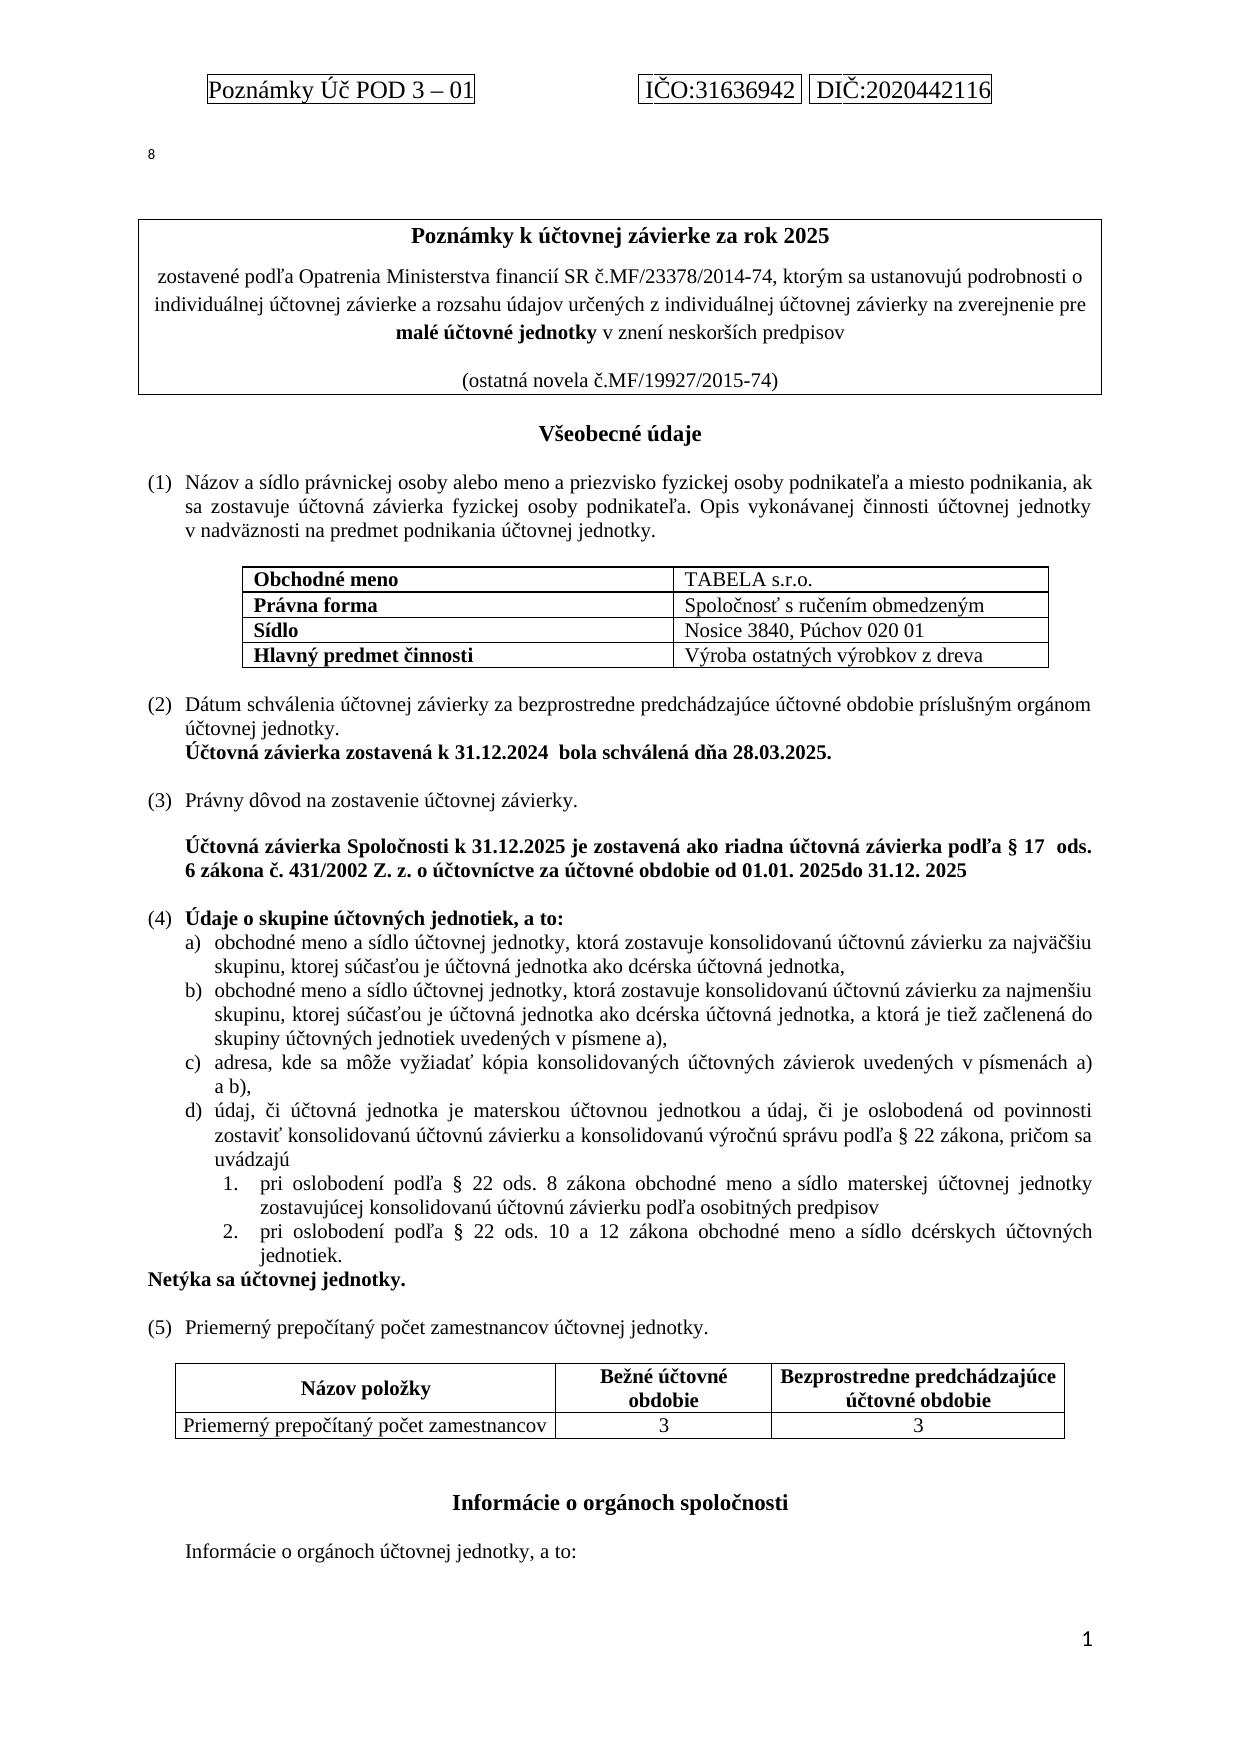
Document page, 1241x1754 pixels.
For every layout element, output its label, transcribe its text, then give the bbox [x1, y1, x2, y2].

text Všeobecné údaje [148, 420, 1093, 446]
table_header Bežné účtovné obdobie [556, 1364, 771, 1412]
subtitle obchodné meno a sídlo účtovnej jednotky, ktorá zostavuje konsolidovanú účtovnú závierku za najväčšiu skupinu, ktorej súčasťou je účtovná jednotka ako dcérska účtovná jednotka, [185, 930, 1093, 978]
table_cell 3 [556, 1413, 771, 1437]
subtitle Právny dôvod na zostavenie účtovnej závierky. [148, 788, 1093, 812]
subtitle adresa, kde sa môže vyžiadať kópia konsolidovaných účtovných závierok uvedených v písmenách a) a b), [185, 1050, 1093, 1098]
table_cell Priemerný prepočítaný počet zamestnancov [176, 1413, 555, 1437]
subtitle Účtovná závierka Spoločnosti k 31.12.2025 je zostavená ako riadna účtovná závierka podľa § 17 ods. 6 zákona č. 431/2002 Z. z. o účtovníctve za účtovné obdobie od 01.01. 2025do 31.12. 2025 [185, 834, 1093, 882]
text 8 [148, 148, 1093, 162]
table_header Názov položky [176, 1364, 555, 1412]
text Informácie o orgánoch účtovnej jednotky, a to: [185, 1539, 1093, 1563]
table_cell 3 [772, 1413, 1064, 1437]
subtitle údaj, či účtovná jednotka je materskou účtovnou jednotkou a údaj, či je oslobodená od povinnosti zostaviť konsolidovanú účtovnú závierku a konsolidovanú výročnú správu podľa § 22 zákona, pričom sa uvádzajú [185, 1098, 1093, 1171]
subtitle Priemerný prepočítaný počet zamestnancov účtovnej jednotky. [148, 1315, 1093, 1339]
table_cell Spoločnosť s ručením obmedzeným [674, 593, 1048, 617]
text Poznámky k účtovnej závierke za rok 2025 [139, 220, 1101, 248]
table_cell Hlavný predmet činnosti [243, 643, 673, 667]
table_header Bezprostredne predchádzajúce účtovné obdobie [772, 1364, 1064, 1412]
subtitle obchodné meno a sídlo účtovnej jednotky, ktorá zostavuje konsolidovanú účtovnú závierku za najmenšiu skupinu, ktorej súčasťou je účtovná jednotka ako dcérska účtovná jednotka, a ktorá je tiež začlenená do skupiny účtovných jednotiek uvedených v písmene a), [185, 978, 1093, 1050]
list pri oslobodení podľa § 22 ods. 8 zákona obchodné meno a sídlo materskej účtovnej jednotky zostavujúcej konsolidovanú účtovnú závierku podľa osobitných predpisov [223, 1171, 1093, 1219]
subtitle Údaje o skupine účtovných jednotiek, a to: [148, 906, 1093, 930]
table_header TABELA s.r.o. [674, 568, 1048, 591]
subtitle Názov a sídlo právnickej osoby alebo meno a priezvisko fyzickej osoby podnikateľa a miesto podnikania, ak sa zostavuje účtovná závierka fyzickej osoby podnikateľa. Opis vykonávanej činnosti účtovnej jednotky v nadväznosti na predmet podnikania účtovnej jednotky. [148, 470, 1093, 542]
table_header Obchodné meno [243, 568, 673, 591]
subtitle Účtovná závierka zostavená k 31.12.2024 bola schválená dňa 28.03.2025. [185, 740, 1093, 764]
text zostavené podľa Opatrenia Ministerstva financií SR č.MF/23378/2014-74, ktorým sa ustanovujú podrobnosti o individuálnej účtovnej závierke a rozsahu údajov určených z individuálnej účtovnej závierky na zverejnenie pre malé účtovné jednotky v znení neskorších predpisov [139, 261, 1101, 344]
table_cell Nosice 3840, Púchov 020 01 [674, 618, 1048, 642]
table_cell Sídlo [243, 618, 673, 642]
subtitle Netýka sa účtovnej jednotky. [148, 1267, 1093, 1291]
table_cell Právna forma [243, 593, 673, 617]
list pri oslobodení podľa § 22 ods. 10 a 12 zákona obchodné meno a sídlo dcérskych účtovných jednotiek. [223, 1219, 1093, 1267]
text (ostatná novela č.MF/19927/2015-74) [139, 365, 1101, 394]
text Informácie o orgánoch spoločnosti [148, 1489, 1093, 1515]
table_cell Výroba ostatných výrobkov z dreva [674, 643, 1048, 667]
subtitle Dátum schválenia účtovnej závierky za bezprostredne predchádzajúce účtovné obdobie príslušným orgánom účtovnej jednotky. [148, 692, 1093, 740]
